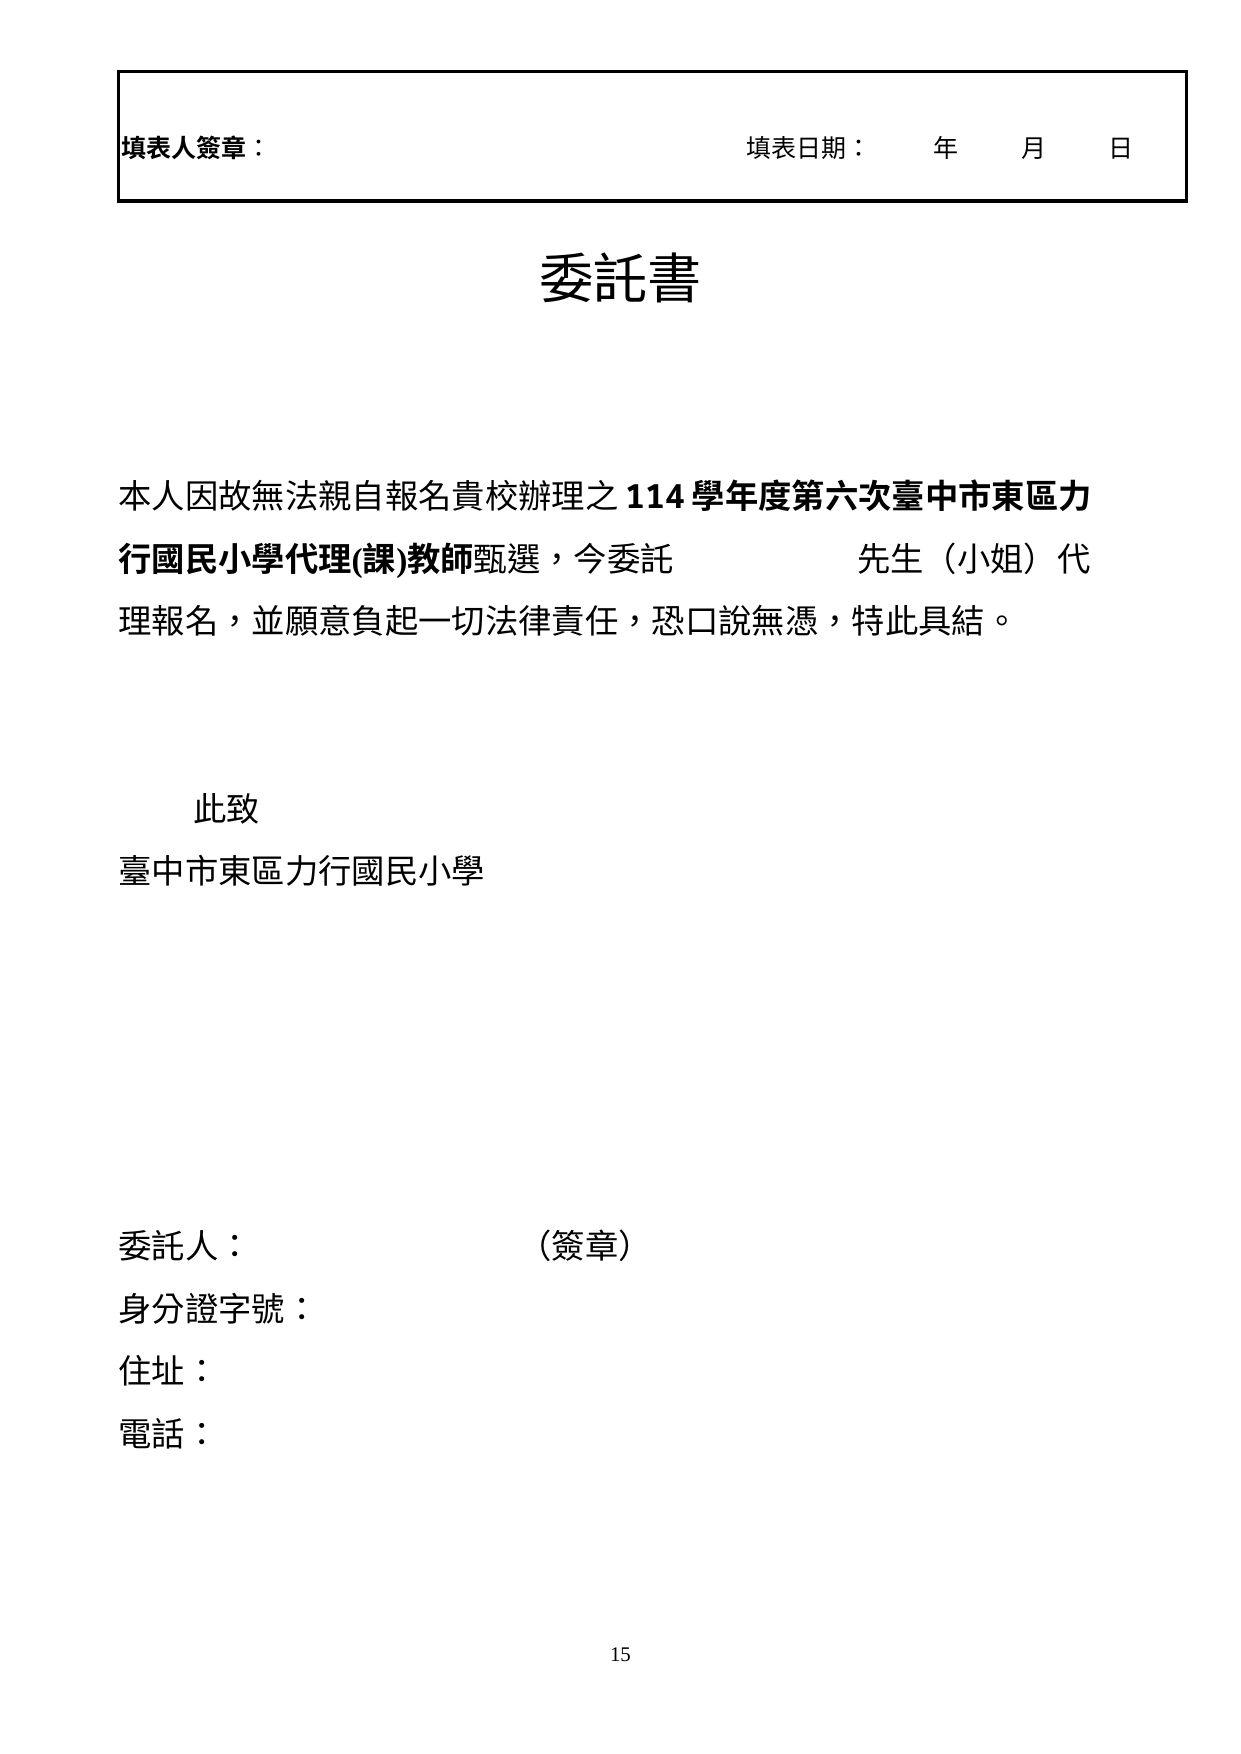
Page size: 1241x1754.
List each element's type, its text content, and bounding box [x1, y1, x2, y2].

text 此致 [118, 765, 1122, 827]
text 電話： [118, 1390, 1122, 1452]
text 臺中市東區力行國民小學 [118, 827, 1122, 890]
text 委託書 [118, 203, 1122, 327]
text 身分證字號： [118, 1265, 1122, 1327]
text 住址： [118, 1327, 1122, 1390]
text 本人因故無法親自報名貴校辦理之114學年度第六次臺中市東區力行國民小學代理(課)教師甄選，今委託 先生（小姐）代理報名，並願意負起一切法律責任，恐口說無憑，特此具結。 [118, 452, 1122, 640]
text 委託人： （簽章） [118, 1202, 1122, 1265]
table_cell 填表人簽章： 填表日期： 年 月 日 [120, 73, 1185, 199]
